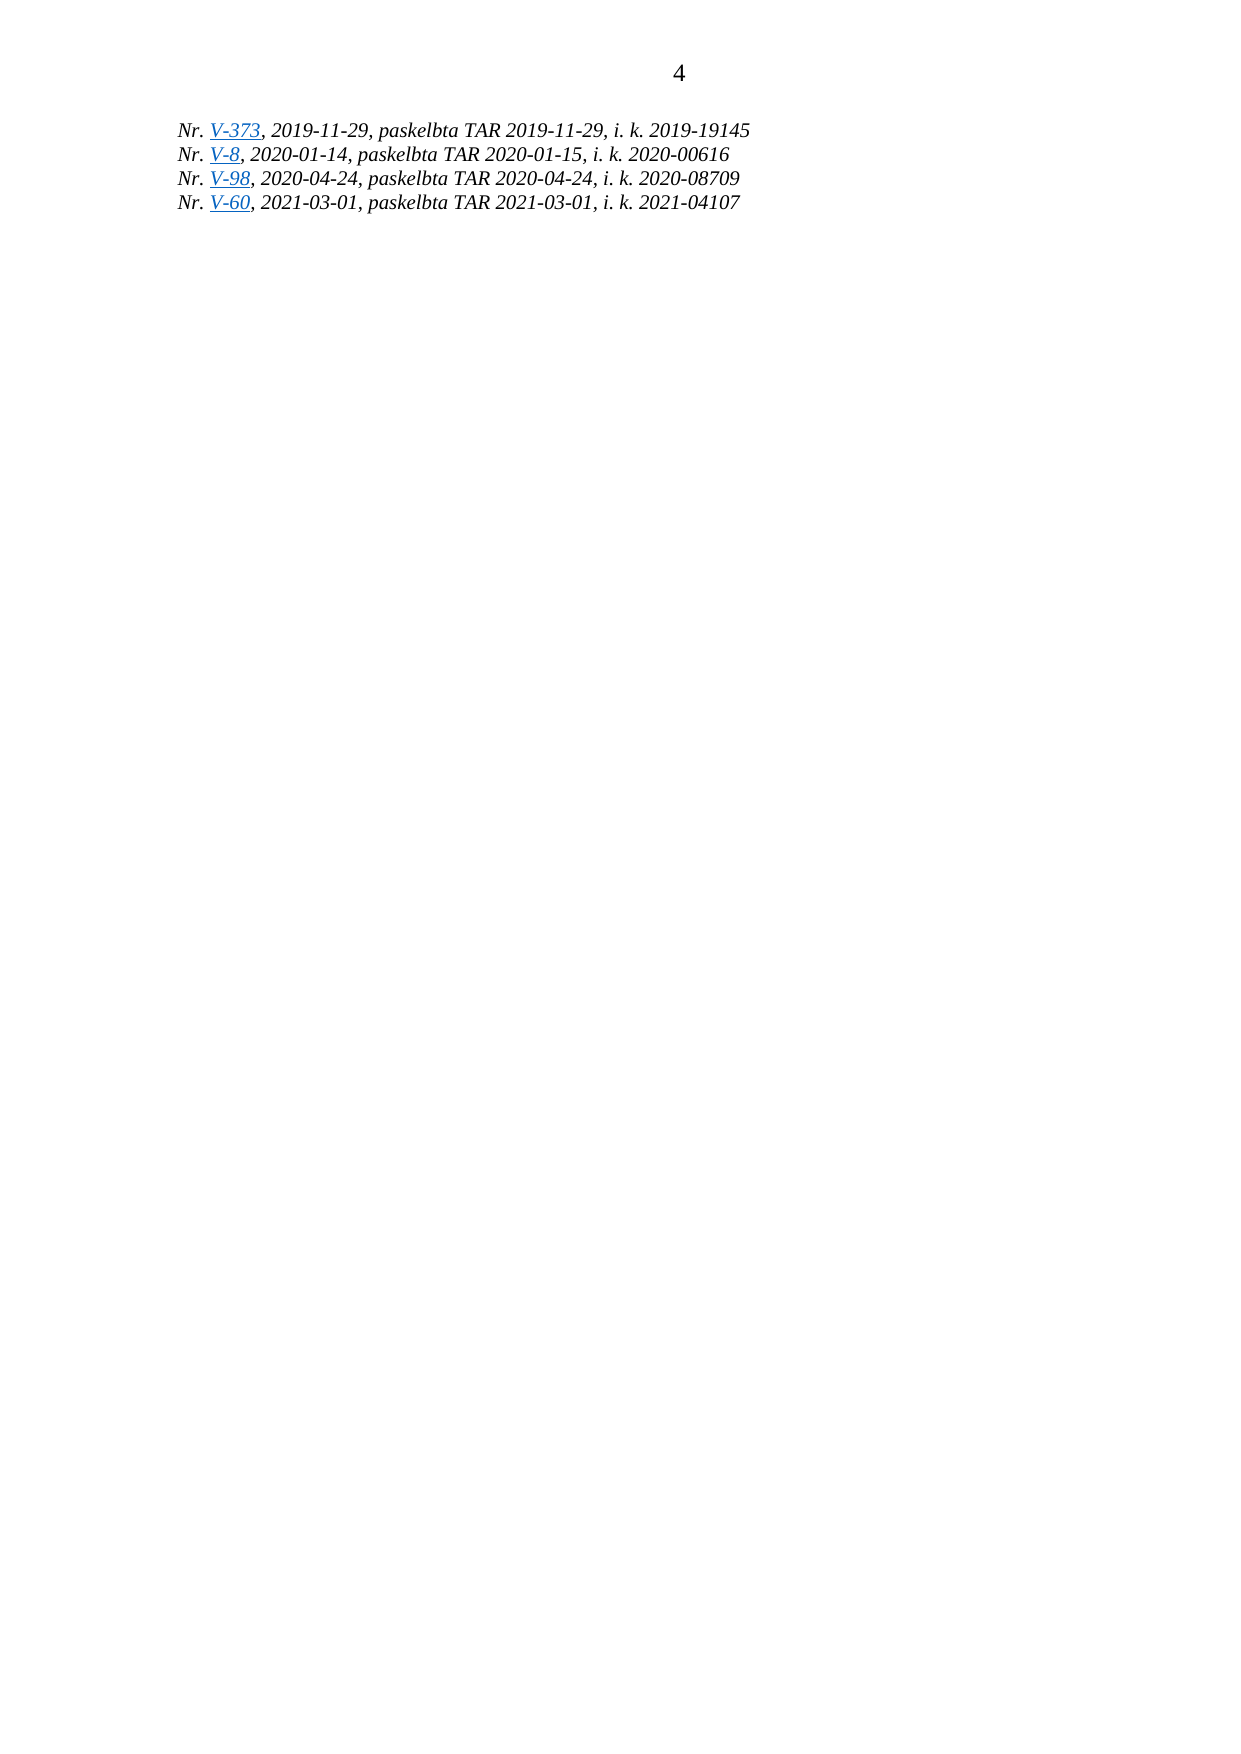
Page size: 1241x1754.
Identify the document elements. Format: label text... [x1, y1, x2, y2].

text Nr. V-60, 2021-03-01, paskelbta TAR 2021-03-01, i. k. 2021-04107 [177, 190, 1181, 214]
text Nr. V-98, 2020-04-24, paskelbta TAR 2020-04-24, i. k. 2020-08709 [177, 166, 1181, 190]
text Nr. V-8, 2020-01-14, paskelbta TAR 2020-01-15, i. k. 2020-00616 [177, 142, 1181, 166]
text Nr. V-373, 2019-11-29, paskelbta TAR 2019-11-29, i. k. 2019-19145 [177, 118, 1181, 142]
